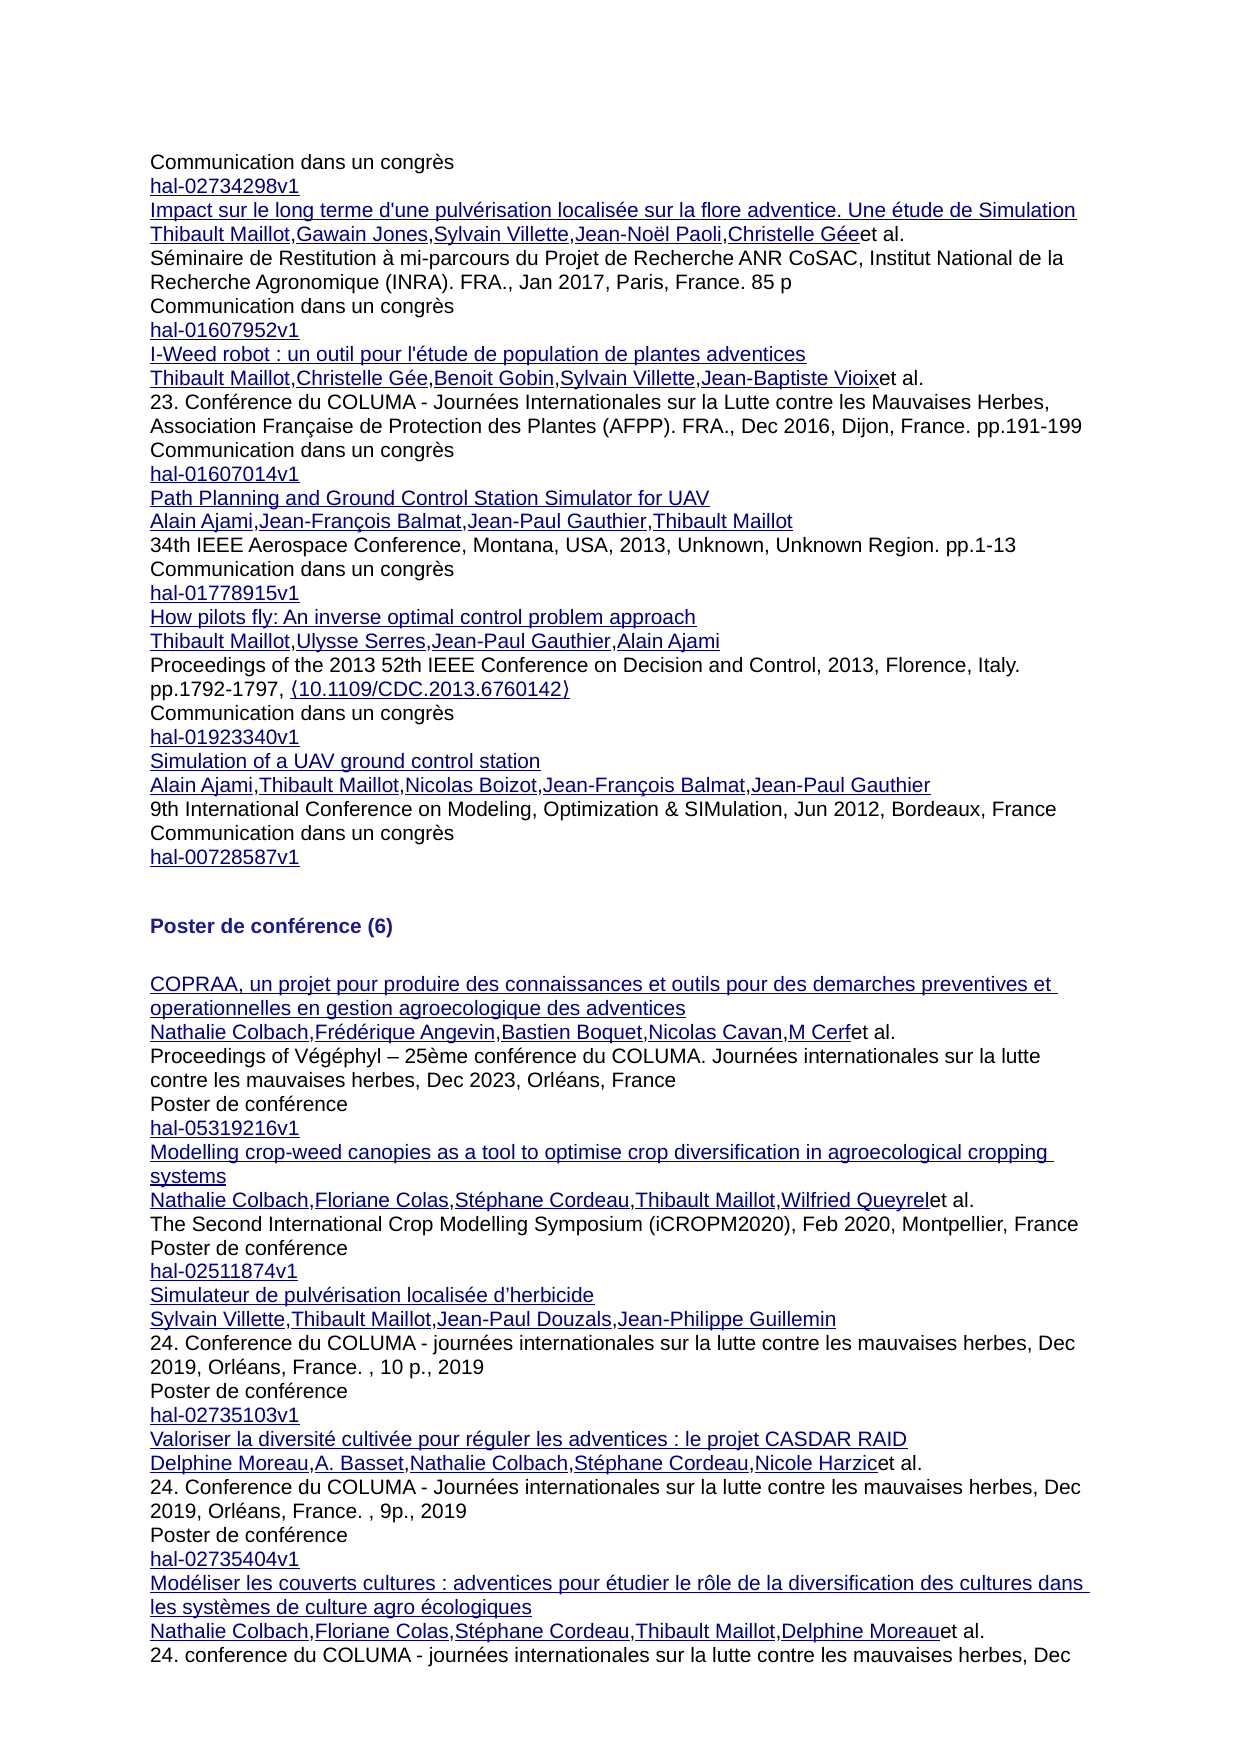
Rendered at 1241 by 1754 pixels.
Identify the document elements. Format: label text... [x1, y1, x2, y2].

subtitle Poster de conférence (6) [150, 913, 1090, 937]
table_cell How pilots fly: An inverse optimal control problem approach Thibault Maillot,Ulysse Serres,Jean-Paul Gauthier,Alain Ajami Proceedings of the 2013 52th IEEE Conference on Decision and Control, 2013, Florence, Italy. pp.1792-1797, ⟨10.1109/CDC.2013.6760142⟩ Communication dans un congrès hal-01923340v1 [150, 605, 1090, 749]
table_cell Modéliser les couverts cultures : adventices pour étudier le rôle de la diversification des cultures dans [150, 1571, 1090, 1592]
table_cell I-Weed robot : un outil pour l'étude de population de plantes adventices Thibault Maillot,Christelle Gée,Benoit Gobin,Sylvain Villette,Jean-Baptiste Vioixet al. 23. Conférence du COLUMA - Journées Internationales sur la Lutte contre les Mauvaises Herbes, Association Française de Protection des Plantes (AFPP). FRA., Dec 2016, Dijon, France. pp.191-199 Communication dans un congrès hal-01607014v1 [150, 342, 1090, 485]
table_cell Path Planning and Ground Control Station Simulator for UAV Alain Ajami,Jean-François Balmat,Jean-Paul Gauthier,Thibault Maillot 34th IEEE Aerospace Conference, Montana, USA, 2013, Unknown, Unknown Region. pp.1-13 Communication dans un congrès hal-01778915v1 [150, 485, 1090, 605]
table_cell Simulateur de pulvérisation localisée d’herbicide Sylvain Villette,Thibault Maillot,Jean-Paul Douzals,Jean-Philippe Guillemin 24. Conference du COLUMA - journées internationales sur la lutte contre les mauvaises herbes, Dec 2019, Orléans, France. , 10 p., 2019 Poster de conférence hal-02735103v1 [150, 1283, 1090, 1427]
table_cell Communication dans un congrès hal-02734298v1 [150, 150, 1090, 198]
table_header COPRAA, un projet pour produire des connaissances et outils pour des demarches preventives et operationnelles en gestion agroecologique des adventices Nathalie Colbach,Frédérique Angevin,Bastien Boquet,Nicolas Cavan,M Cerfet al. Proceedings of Végéphyl – 25ème conférence du COLUMA. Journées internationales sur la lutte contre les mauvaises herbes, Dec 2023, Orléans, France Poster de conférence hal-05319216v1 [150, 972, 1090, 1139]
table_cell Modelling crop-weed canopies as a tool to optimise crop diversification in agroecological cropping systems Nathalie Colbach,Floriane Colas,Stéphane Cordeau,Thibault Maillot,Wilfried Queyrelet al. The Second International Crop Modelling Symposium (iCROPM2020), Feb 2020, Montpellier, France Poster de conférence hal-02511874v1 [150, 1140, 1090, 1283]
table_cell les systèmes de culture agro écologiques Nathalie Colbach,Floriane Colas,Stéphane Cordeau,Thibault Maillot,Delphine Moreauet al. 24. conference du COLUMA - journées internationales sur la lutte contre les mauvaises herbes, Dec [150, 1593, 1090, 1667]
table_cell Impact sur le long terme d'une pulvérisation localisée sur la flore adventice. Une étude de Simulation Thibault Maillot,Gawain Jones,Sylvain Villette,Jean-Noël Paoli,Christelle Géeet al. Séminaire de Restitution à mi-parcours du Projet de Recherche ANR CoSAC, Institut National de la Recherche Agronomique (INRA). FRA., Jan 2017, Paris, France. 85 p Communication dans un congrès hal-01607952v1 [150, 198, 1090, 342]
table_cell Valoriser la diversité cultivée pour réguler les adventices : le projet CASDAR RAID Delphine Moreau,A. Basset,Nathalie Colbach,Stéphane Cordeau,Nicole Harzicet al. 24. Conference du COLUMA - Journées internationales sur la lutte contre les mauvaises herbes, Dec 2019, Orléans, France. , 9p., 2019 Poster de conférence hal-02735404v1 [150, 1427, 1090, 1571]
table_cell Simulation of a UAV ground control station Alain Ajami,Thibault Maillot,Nicolas Boizot,Jean-François Balmat,Jean-Paul Gauthier 9th International Conference on Modeling, Optimization & SIMulation, Jun 2012, Bordeaux, France Communication dans un congrès hal-00728587v1 [150, 749, 1090, 869]
